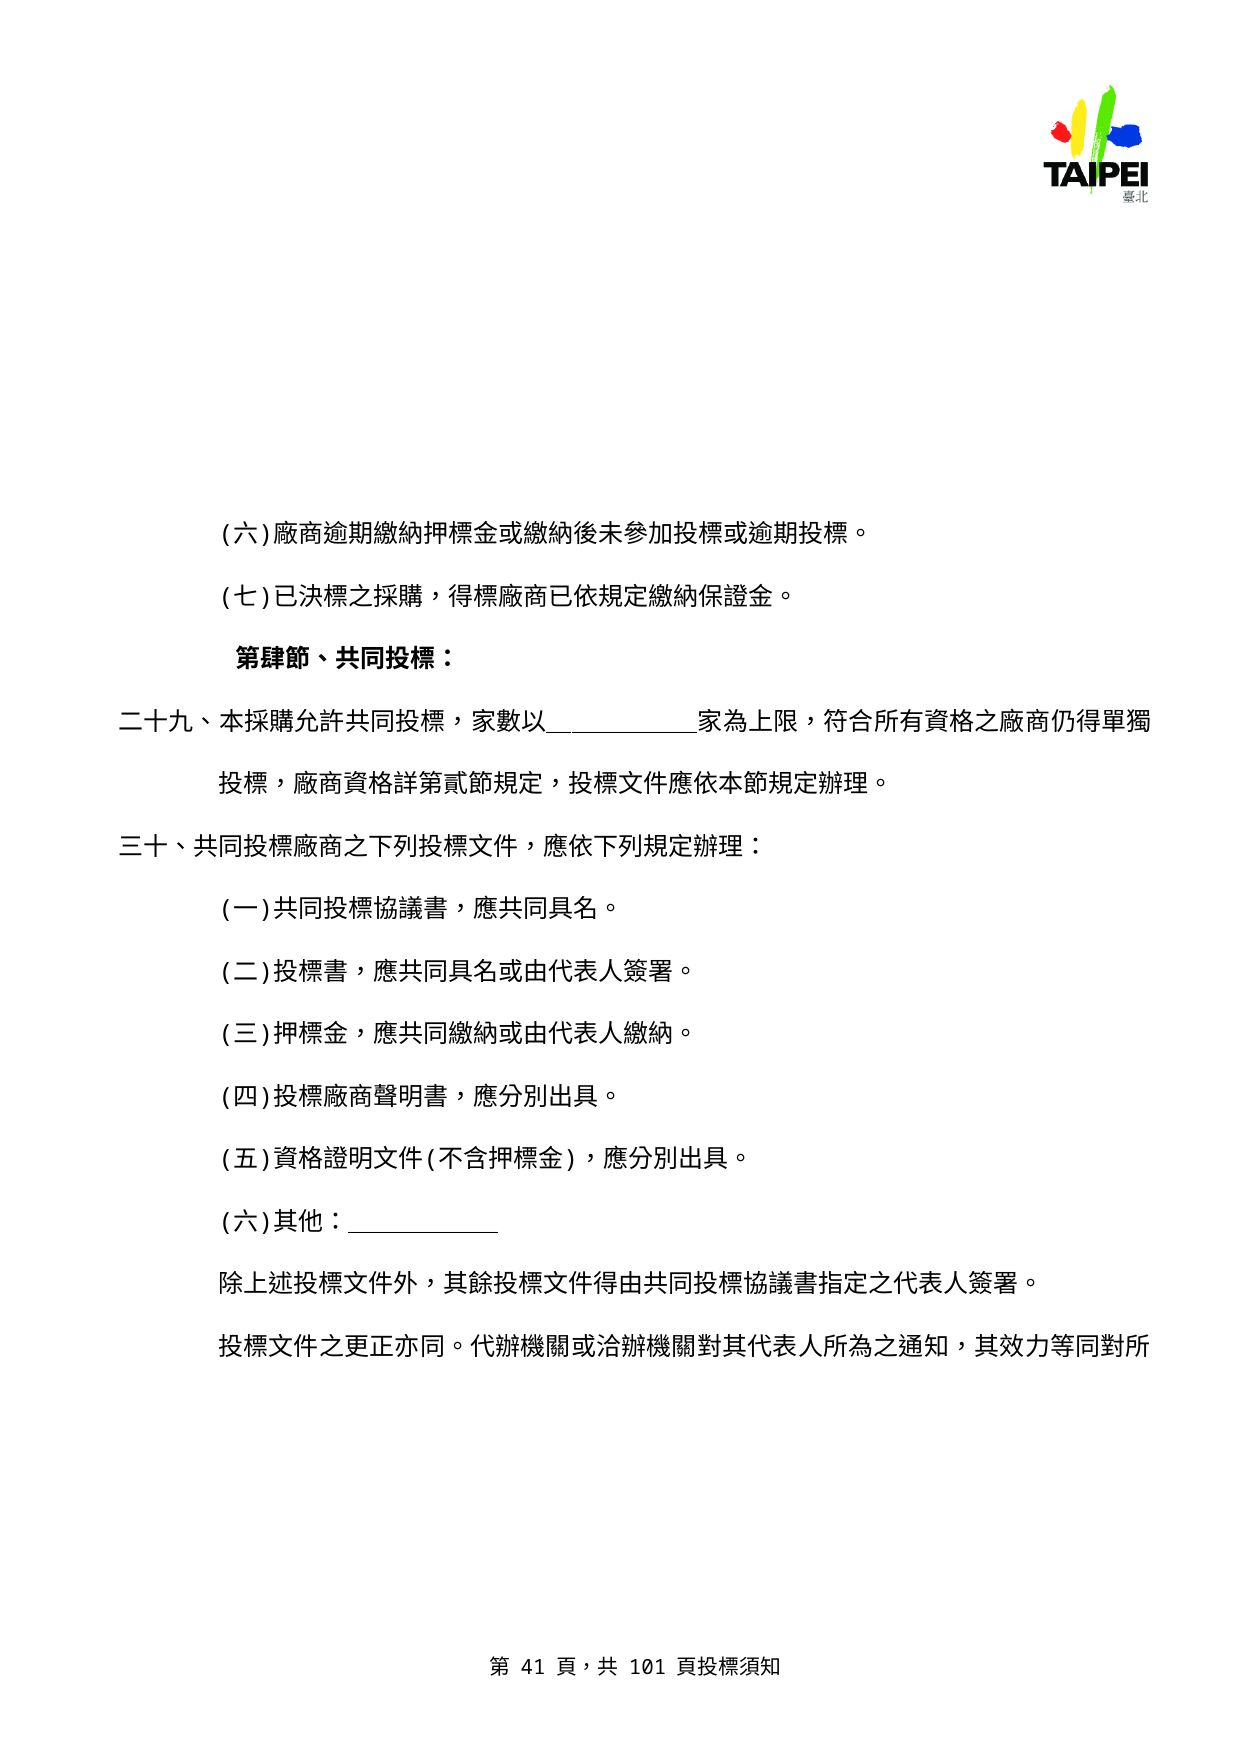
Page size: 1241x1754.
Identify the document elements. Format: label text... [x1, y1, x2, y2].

text (四)投標廠商聲明書，應分別出具。 [218, 1053, 1152, 1115]
text (五)資格證明文件(不含押標金)，應分別出具。 [218, 1115, 1152, 1178]
text (一)共同投標協議書，應共同具名。 [218, 865, 1152, 928]
text 投標文件之更正亦同。代辦機關或洽辦機關對其代表人所為之通知，其效力等同對所 [218, 1303, 1152, 1365]
text (二)投標書，應共同具名或由代表人簽署。 [218, 928, 1152, 990]
text 二十九、本採購允許共同投標，家數以＿＿＿＿＿＿家為上限，符合所有資格之廠商仍得單獨投標，廠商資格詳第貳節規定，投標文件應依本節規定辦理。 [118, 678, 1152, 803]
text (六)其他：＿＿＿＿＿＿ [218, 1178, 1152, 1240]
text (六)廠商逾期繳納押標金或繳納後未參加投標或逾期投標。 [218, 490, 1152, 553]
text (三)押標金，應共同繳納或由代表人繳納。 [218, 990, 1152, 1053]
text 第肆節、共同投標： [235, 615, 1152, 678]
text 除上述投標文件外，其餘投標文件得由共同投標協議書指定之代表人簽署。 [218, 1240, 1152, 1303]
text 三十、共同投標廠商之下列投標文件，應依下列規定辦理： [118, 803, 1152, 865]
text (七)已決標之採購，得標廠商已依規定繳納保證金。 [218, 553, 1152, 615]
